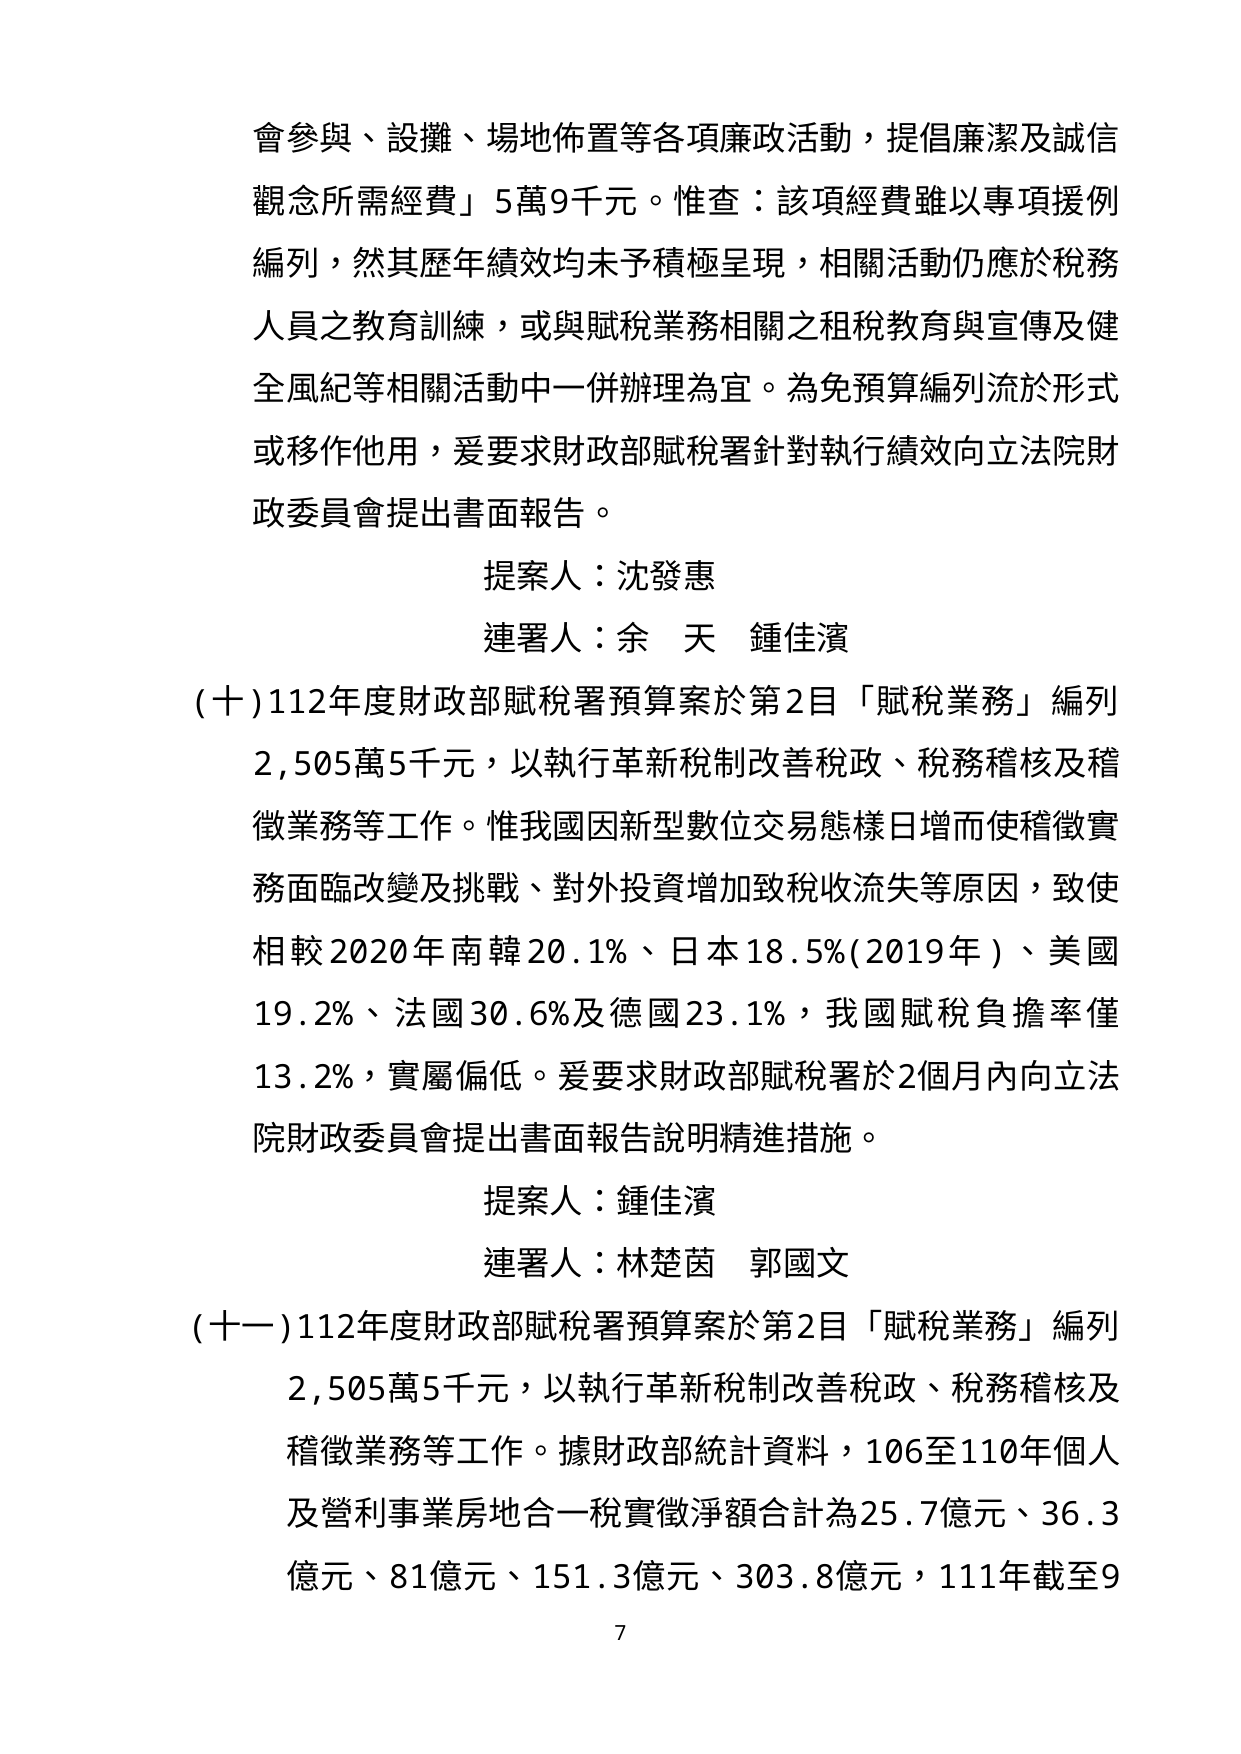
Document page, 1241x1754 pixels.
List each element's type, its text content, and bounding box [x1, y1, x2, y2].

text (十一)112年度財政部賦稅署預算案於第2目「賦稅業務」編列2,505萬5千元，以執行革新稅制改善稅政、稅務稽核及稽徵業務等工作。據財政部統計資料，106至110年個人及營利事業房地合一稅實徵淨額合計為25.7億元、36.3億元、81億元、151.3億元、303.8億元，111年截至9 [120, 1282, 1120, 1594]
text 會參與、設攤、場地佈置等各項廉政活動，提倡廉潔及誠信觀念所需經費」5萬9千元。惟查：該項經費雖以專項援例編列，然其歷年績效均未予積極呈現，相關活動仍應於稅務人員之教育訓練，或與賦稅業務相關之租稅教育與宣傳及健全風紀等相關活動中一併辦理為宜。為免預算編列流於形式或移作他用，爰要求財政部賦稅署針對執行績效向立法院財政委員會提出書面報告。 [120, 94, 1120, 532]
text 提案人：鍾佳濱 [483, 1157, 1120, 1219]
text 連署人：林楚茵 郭國文 [483, 1219, 1120, 1282]
text 提案人：沈發惠 [483, 532, 1120, 594]
text (十)112年度財政部賦稅署預算案於第2目「賦稅業務」編列2,505萬5千元，以執行革新稅制改善稅政、稅務稽核及稽徵業務等工作。惟我國因新型數位交易態樣日增而使稽徵實務面臨改變及挑戰、對外投資增加致稅收流失等原因，致使相較2020年南韓20.1%、日本18.5%(2019年)、美國19.2%、法國30.6%及德國23.1%，我國賦稅負擔率僅13.2%，實屬偏低。爰要求財政部賦稅署於2個月內向立法院財政委員會提出書面報告說明精進措施。 [120, 657, 1120, 1157]
text 連署人：余 天 鍾佳濱 [483, 594, 1120, 657]
